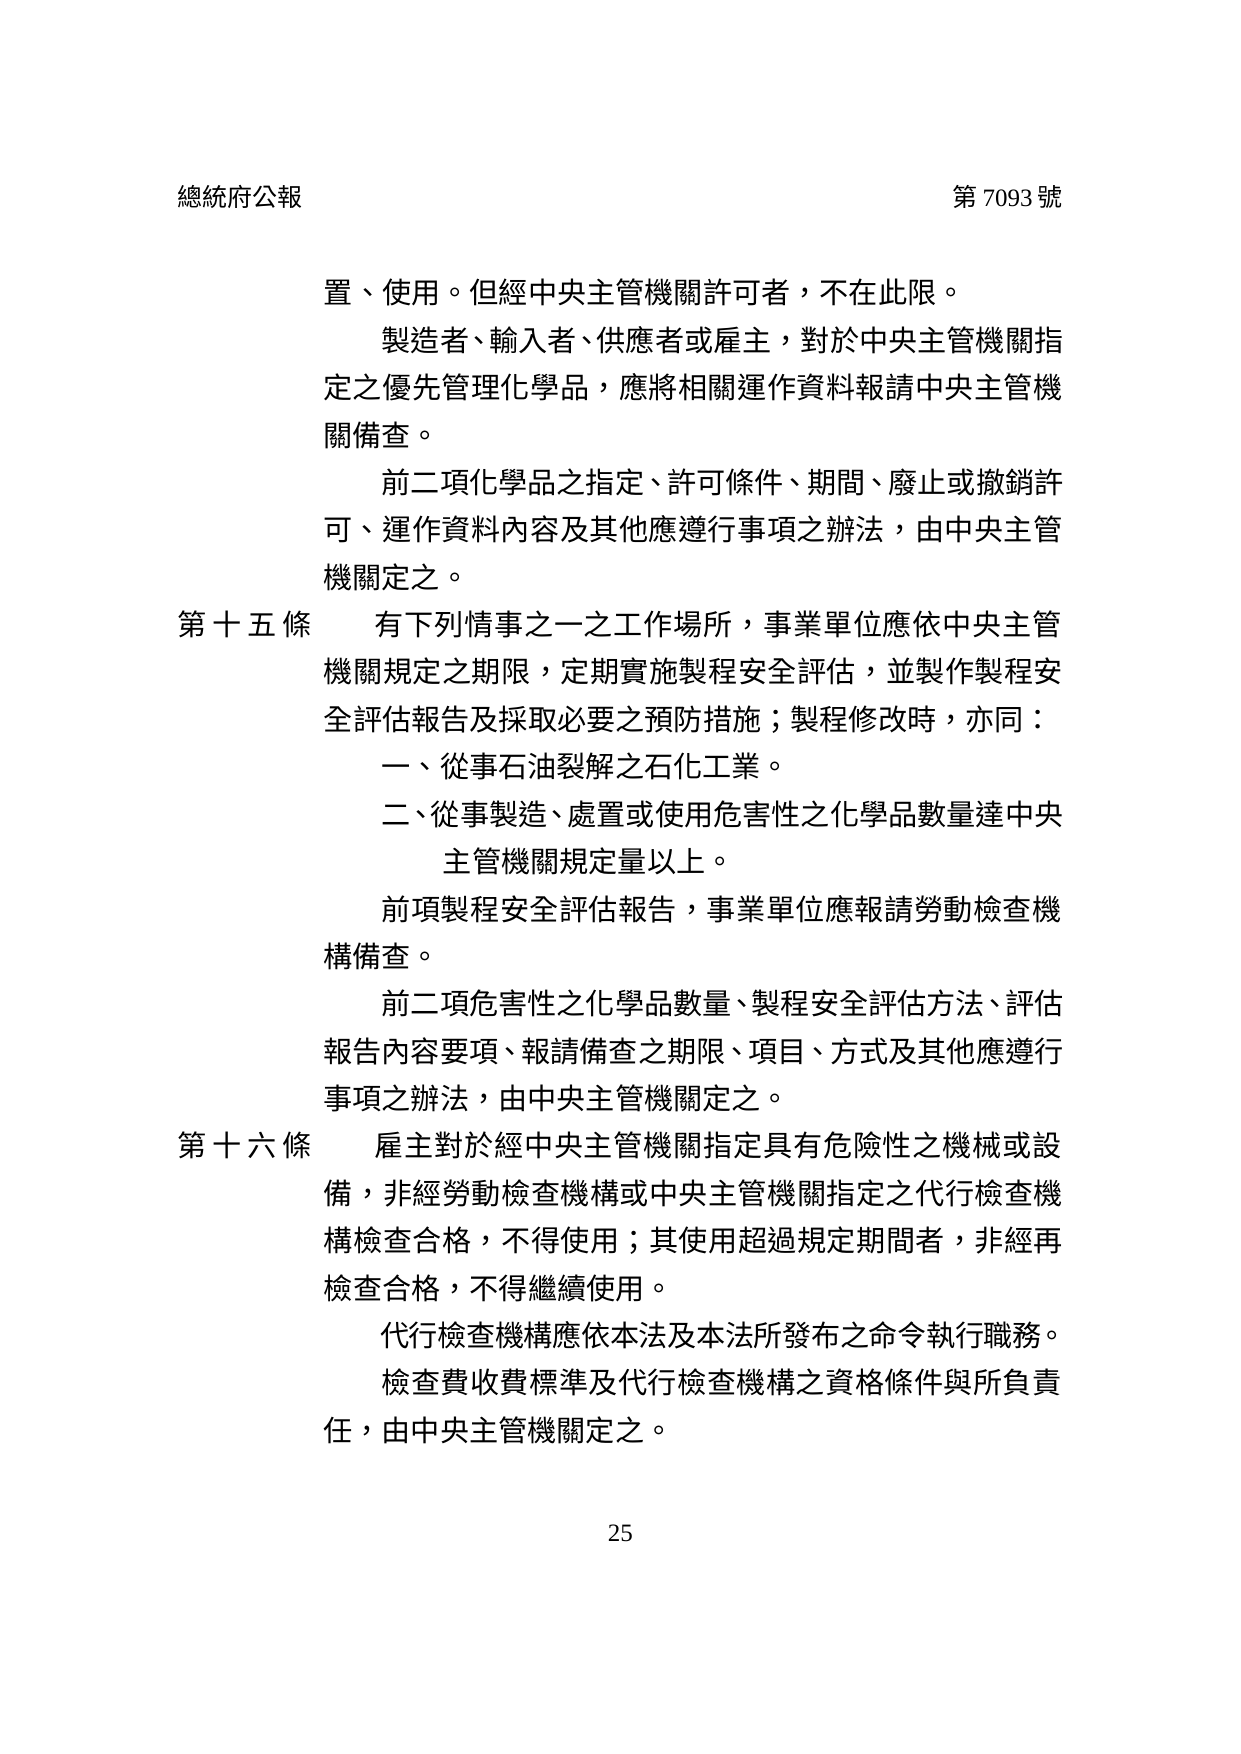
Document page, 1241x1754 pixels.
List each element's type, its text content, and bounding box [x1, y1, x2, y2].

text 檢查費收費標準及代行檢查機構之資格條件與所負責任，由中央主管機關定之。 [323, 1356, 1063, 1451]
text 置、使用。但經中央主管機關許可者，不在此限。 [177, 266, 1063, 313]
text 前二項化學品之指定、許可條件、期間、廢止或撤銷許可、運作資料內容及其他應遵行事項之辦法，由中央主管機關定之。 [323, 455, 1063, 598]
text 製造者、輸入者、供應者或雇主，對於中央主管機關指定之優先管理化學品，應將相關運作資料報請中央主管機關備查。 [323, 313, 1063, 455]
text 代行檢查機構應依本法及本法所發布之命令執行職務。 [323, 1308, 1063, 1356]
text 一、從事石油裂解之石化工業。 [381, 740, 1063, 787]
text 二、從事製造、處置或使用危害性之化學品數量達中央主管機關規定量以上。 [381, 787, 1063, 882]
text 前二項危害性之化學品數量、製程安全評估方法、評估報告內容要項、報請備查之期限、項目、方式及其他應遵行事項之辦法，由中央主管機關定之。 [323, 977, 1063, 1119]
text 第十六條 雇主對於經中央主管機關指定具有危險性之機械或設備，非經勞動檢查機構或中央主管機關指定之代行檢查機構檢查合格，不得使用；其使用超過規定期間者，非經再檢查合格，不得繼續使用。 [177, 1119, 1063, 1308]
text 第十五條 有下列情事之一之工作場所，事業單位應依中央主管機關規定之期限，定期實施製程安全評估，並製作製程安全評估報告及採取必要之預防措施；製程修改時，亦同： [177, 598, 1063, 740]
text 前項製程安全評估報告，事業單位應報請勞動檢查機構備查。 [323, 882, 1063, 977]
